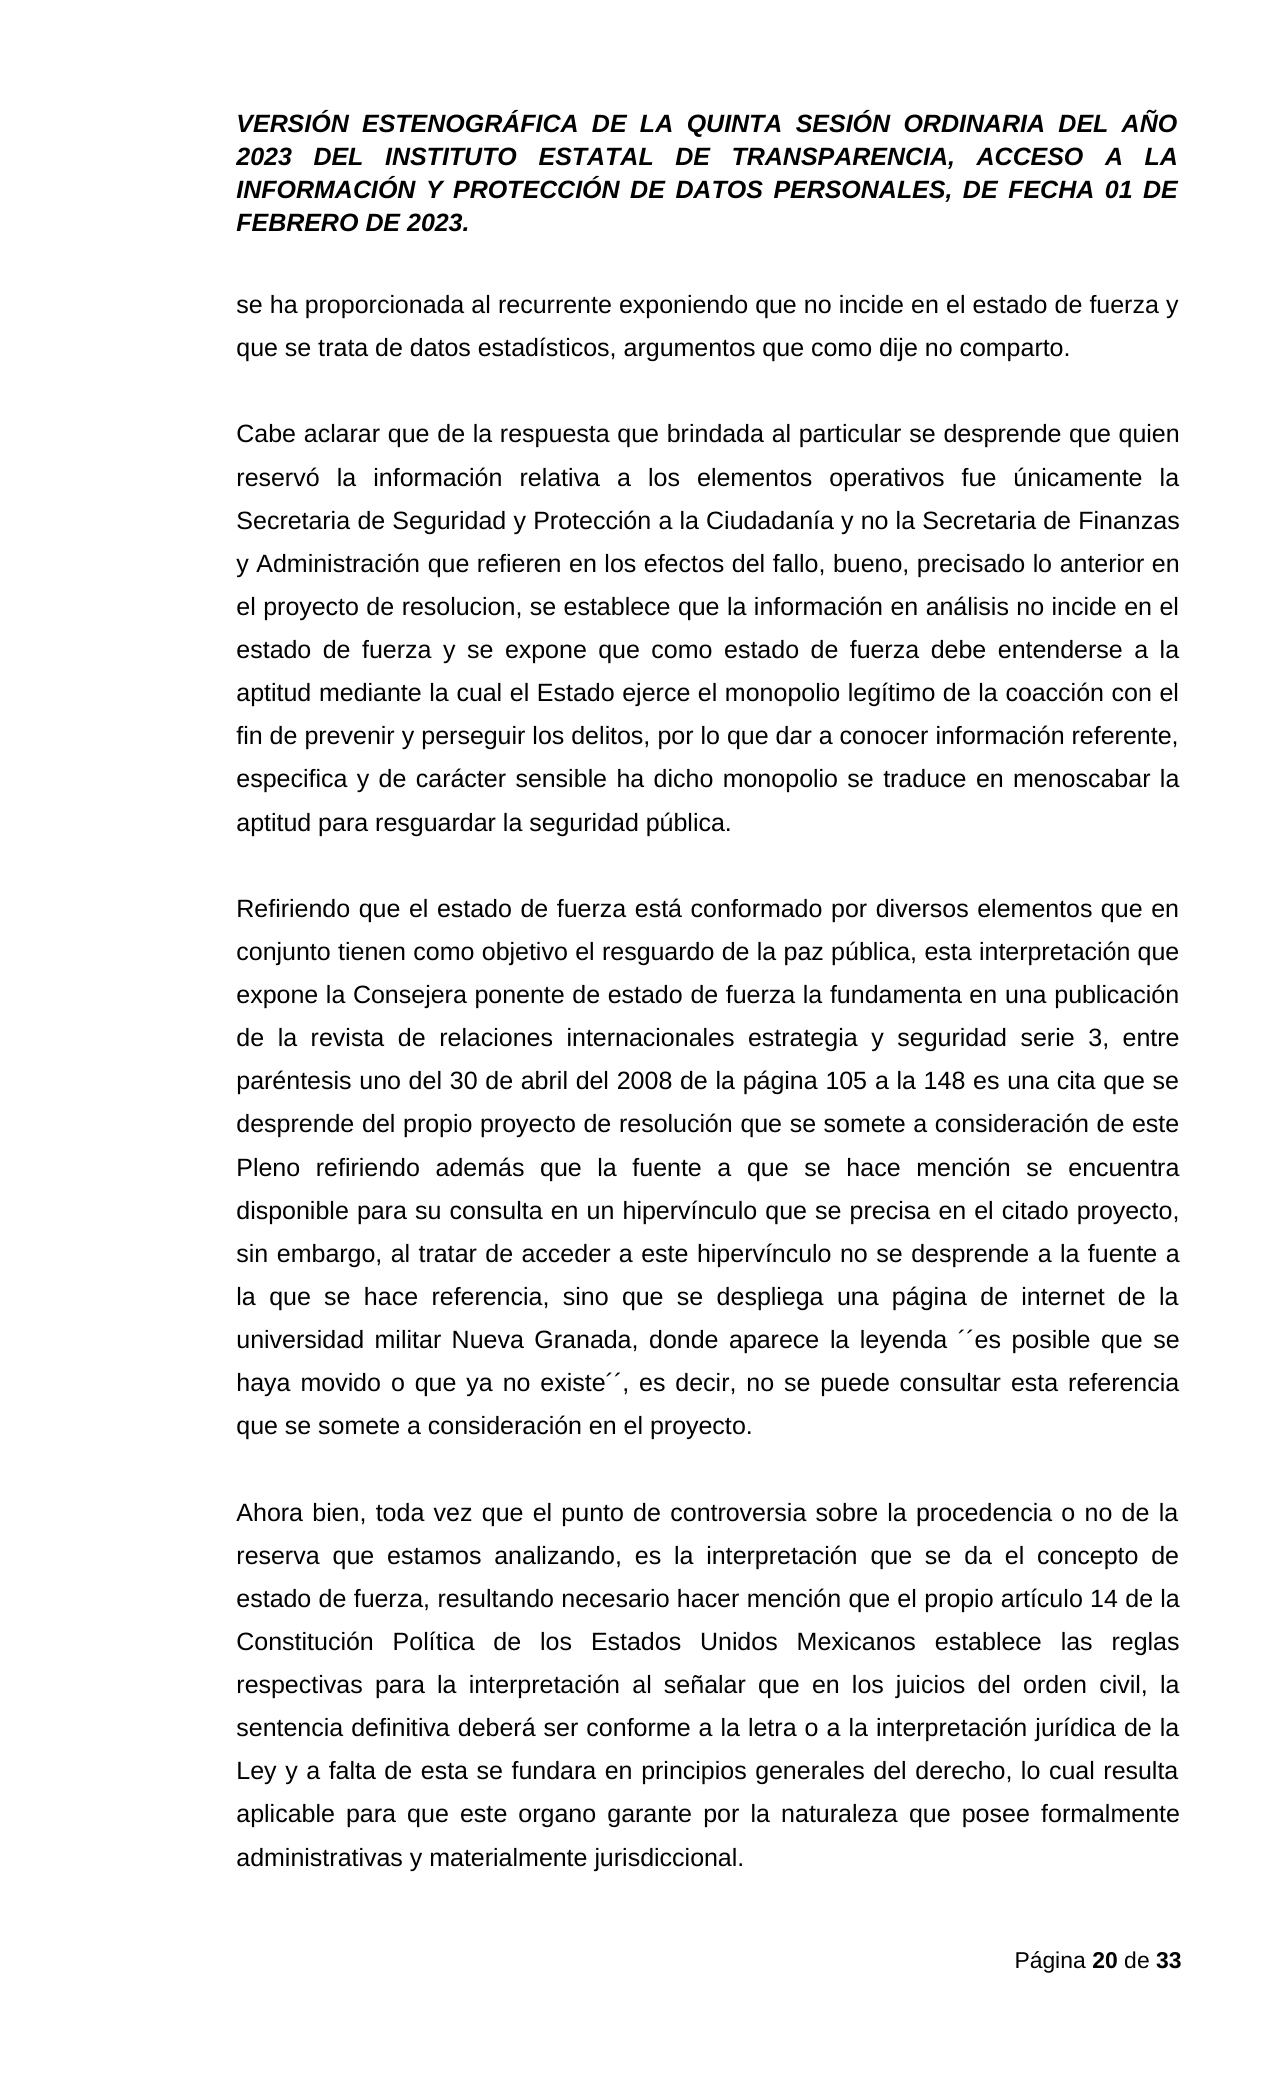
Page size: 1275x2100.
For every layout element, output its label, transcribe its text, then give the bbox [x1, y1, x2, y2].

text Cabe aclarar que de la respuesta que brindada al particular se desprende que quien reservó la información relativa a los elementos operativos fue únicamente la Secretaria de Seguridad y Protección a la Ciudadanía y no la Secretaria de Finanzas y Administración que refieren en los efectos del fallo, bueno, precisado lo anterior en el proyecto de resolucion, se establece que la información en análisis no incide en el estado de fuerza y se expone que como estado de fuerza debe entenderse a la aptitud mediante la cual el Estado ejerce el monopolio legítimo de la coacción con el fin de prevenir y perseguir los delitos, por lo que dar a conocer información referente, especifica y de carácter sensible ha dicho monopolio se traduce en menoscabar la aptitud para resguardar la seguridad pública. [236, 419, 1181, 836]
text Refiriendo que el estado de fuerza está conformado por diversos elementos que en conjunto tienen como objetivo el resguardo de la paz pública, esta interpretación que expone la Consejera ponente de estado de fuerza la fundamenta en una publicación de la revista de relaciones internacionales estrategia y seguridad serie 3, entre paréntesis uno del 30 de abril del 2008 de la página 105 a la 148 es una cita que se desprende del propio proyecto de resolución que se somete a consideración de este Pleno refiriendo además que la fuente a que se hace mención se encuentra disponible para su consulta en un hipervínculo que se precisa en el citado proyecto, sin embargo, al tratar de acceder a este hipervínculo no se desprende a la fuente a la que se hace referencia, sino que se despliega una página de internet de la universidad militar Nueva Granada, donde aparece la leyenda ´´es posible que se haya movido o que ya no existe´´, es decir, no se puede consultar esta referencia que se somete a consideración en el proyecto. [236, 894, 1181, 1440]
text Ahora bien, toda vez que el punto de controversia sobre la procedencia o no de la reserva que estamos analizando, es la interpretación que se da el concepto de estado de fuerza, resultando necesario hacer mención que el propio artículo 14 de la Constitución Política de los Estados Unidos Mexicanos establece las reglas respectivas para la interpretación al señalar que en los juicios del orden civil, la sentencia definitiva deberá ser conforme a la letra o a la interpretación jurídica de la Ley y a falta de esta se fundara en principios generales del derecho, lo cual resulta aplicable para que este organo garante por la naturaleza que posee formalmente administrativas y materialmente jurisdiccional. [236, 1498, 1181, 1871]
text se ha proporcionada al recurrente exponiendo que no incide en el estado de fuerza y que se trata de datos estadísticos, argumentos que como dije no comparto. [236, 290, 1181, 362]
